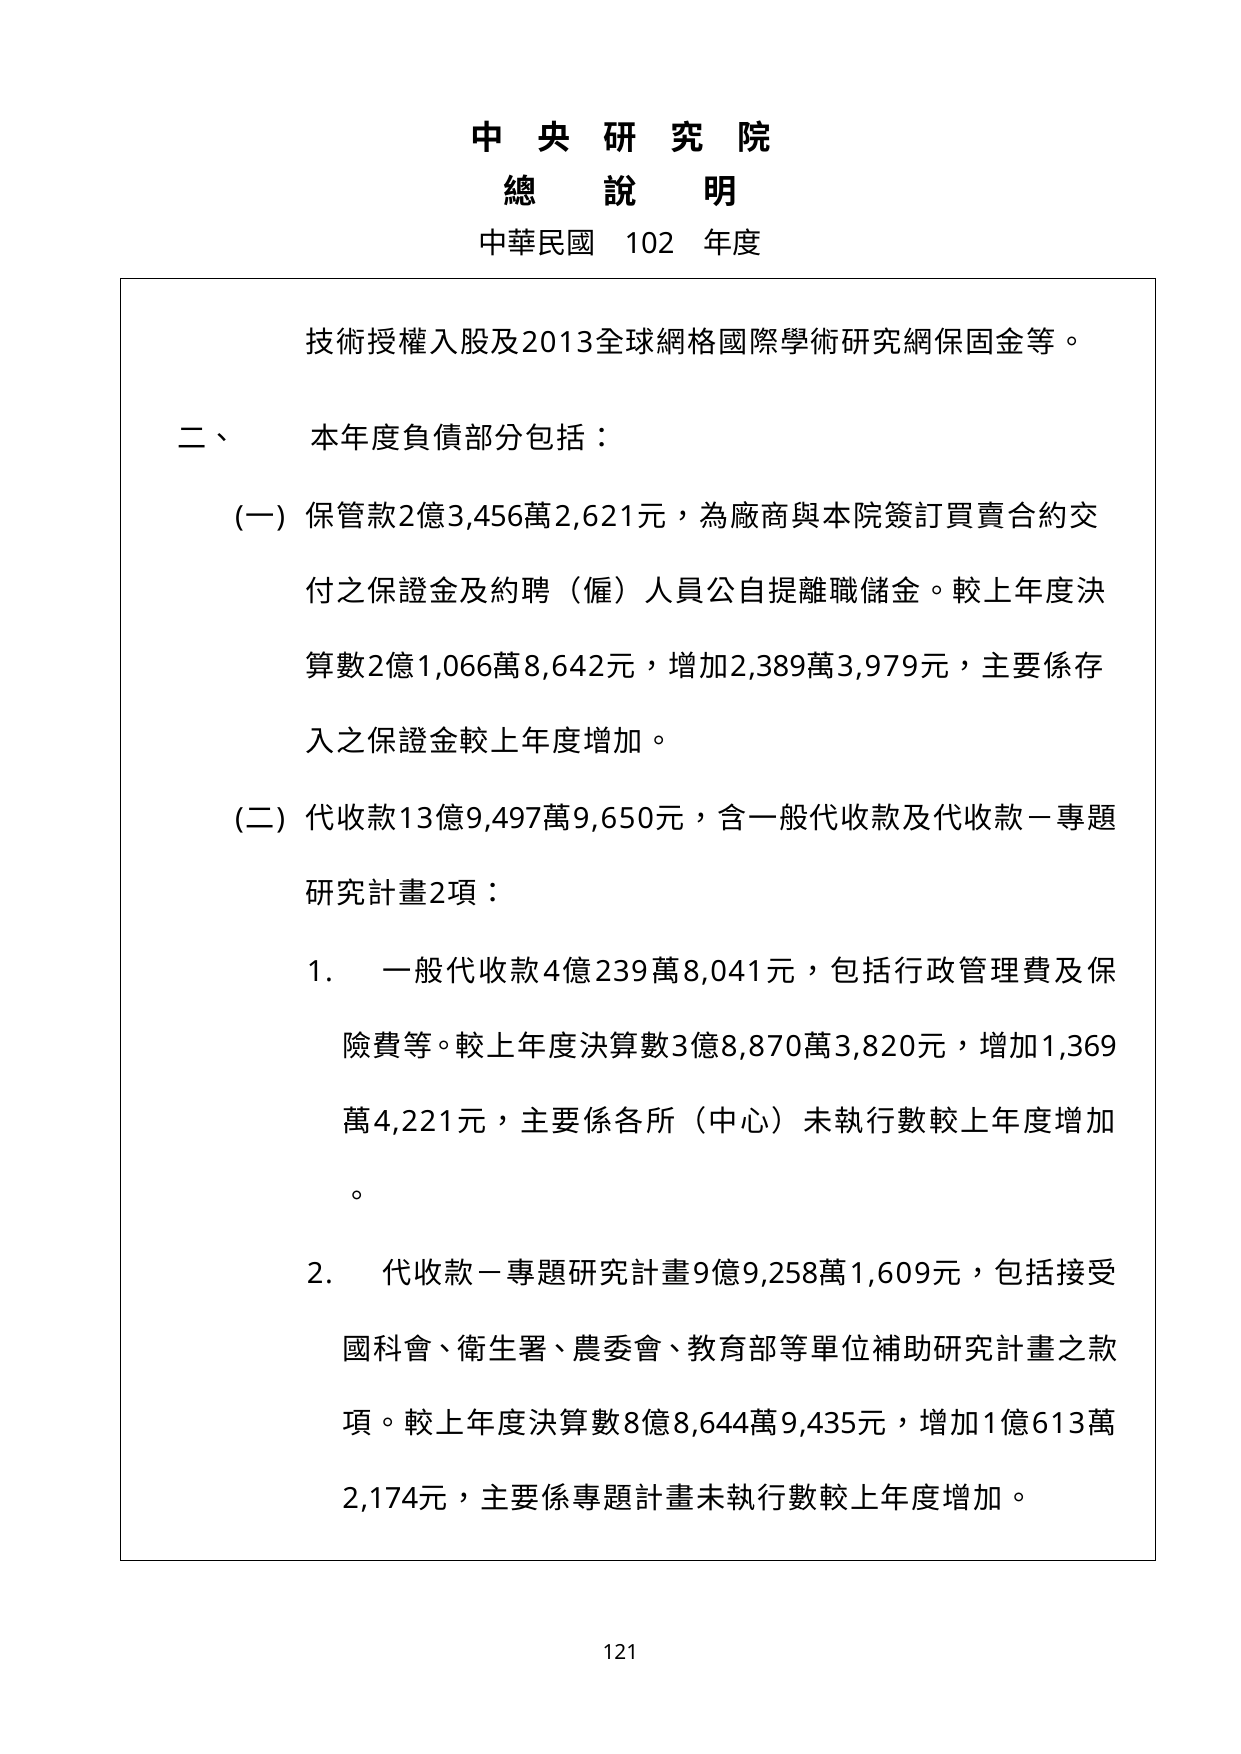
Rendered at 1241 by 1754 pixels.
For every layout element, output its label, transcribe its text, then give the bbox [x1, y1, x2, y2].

table_header 預算執行概況： 歲入部分： 本年度預算數1億5,881萬1,000元，實收數1億6,088萬9,946元，超收207萬8,946元，執行率101.31%，茲分析如次： 一般賠償收入：預算數723萬5,000元，實收數361萬4,253元，短收362萬747元，執行率49.96%，短收係廠商逾期交貨罰款及没收履約保證金等收入低於預估數。 資料使用費：預算數1,297萬元，實收數1,422萬9,412元，超收125萬9,412元，執行率109.71%，超收係書刊銷售、圖像授權使用費及電子文獻資料庫使用費等收入超過預估數。 供應費：預算數122萬元，實收數101萬6,688元，短收20萬3,312元，執行率83.34%，短收係因出售液態氮收入低於預估數。 場地設施使用費：預算數1億1,700萬7,000元，實收數1億2,443萬5,030元，超收742萬8,030元，執行率106.35%，超收係因員工宿舍費、汽車通行費及育成中心場地等收入超過預估數。 服務費：預算數972萬元，實收數928萬3,233元，短收43萬6,767元，執行率95.51%，短收係因本院附設幼稚園招生情形較預期稍有減少。 利息收入：本年度未編列預算數，實收數3,200元，係本院學術發展捐助款336專戶存款利息收入。 租金收入：預算數139萬5,000元，實收數132萬6,537元，短收6萬8,463元，執行率95.09%，短收係因中研院郵局及中華電信基地台租金等收入低於預估數。 廢舊物資售價：預算數326萬4,000元，實收數249萬82元，短收77萬3,918元，執行率76.29%，短收係因廢舊物品出售收入低於預估數。 收回以前年度歲出：預算數350萬元，實收數136萬2,164元，短收213萬7,836元，執行率38.92%，短收係收回以前年度離職員工薪資、購置書籍及儀器設備賸餘款等低於預估數。 其他雜項收入：預算數250萬元，實收數312萬9,347元，超收62萬9,347元，執行率125.17%，超收係書籍版稅及學術回饋金收入等收入超過預估數。 歲出部分： 本年度預算數143億2,264萬8,000元，實現數134億5,741萬155元，保留數4億9,699萬8,430元，合計139億5,440萬8,585元，結餘3億6,823萬9,415元，主要係人員異動未及進用、採購賸餘款、獎助學金核撥較少及配合節約措施之撙節支出，執行率97.43%，茲分析如次： 一般行政：本年度預算數4億1,445萬3,000元，實現數3億8,876萬2,439元，保留數381萬6,549元，合計3億9,257萬8,988元，結餘2,187萬4,012元，執行率94.72%。 學術審議及研究獎助：本年度預算數29億3,881萬元，實現數27億6,061萬4,788元，保留數8,492萬141元，合計28億4,553萬4,929元，結餘9,327萬5,071元（含業務費未分配數114萬1,000元、設備及投資未分配數1,391萬1,000元及獎補助費未分配數1萬9,000元），執行率96.83%。 主題研究及人才培育：本年度預算數26億9,240萬4,000元，實現數25億838萬6,074元，保留數1億908萬110元，合計26億1,746萬6,184元，結餘7,493萬7,816元（含業務費未分配數587萬7,000元、設備及投資未分配數3,989萬1,000元），執行率97.22%。 數理科學研究：本年度預算數18億1,347萬2,000元，實現數16億8,738萬7,096元，保留數7,742萬2,644元，合計17億6,480萬9,740元，結餘4,866萬2,260元（含業務費未分配數555萬1,000元、設備及投資未分配數4,181萬4,000元），執行率97.32%。 生命科學研究：本年度預算數20億2,296萬7,000元，實現數19億5,110萬7,229元，保留數2,485萬4,224元，合計19億7,596萬1,453元，結餘4,700萬5,547元（含業務費未分配數657萬1,000元、設備及投資未分配數3,570萬4,000元），執行率97.68%。 人文及社會科學研究：本年度預算數10億265萬2,000元，實現數9億3,444萬8,115元，保留數2,118萬779元，合計9億5,562萬8,894元，結餘4,702萬3,106元（含業務費未分配數422萬5,000元及設備、投資未分配數1,751萬8,000元），執行率95.31%。 土地購置：本年度預算數1,620萬元，實現數1,310萬8,854元，結餘309萬1,146元（含設備及投資未分配數129萬6,000元），執行率80.92%。 營建工程：本年度預算數34億2,105萬元（含動支第一預備金541萬元及第二預備金6億5,500萬元），實現數32億1,297萬9,017元，保留數1億7,572萬3,983元，合計33億8,870萬3,000元，結餘3,234萬7,000元（含設備及投資未分配數3,234萬7,000元），執行率99.05%。 交通及運輸設備：本年度預算數64萬元，實現數61萬6,543元，結餘2萬3,457元，執行率96.33% 第一預備金：本年度預算數541萬元，全數動支。 統籌科目部分： 本項包括公教人員婚喪生育及子女教育補助與公務人員退休撫卹給付等2項，全年度預算數6,667萬3,863元（含原預算6,537萬4,297元及動支第二預備金129萬9,566元），實現數6,667萬3,863元，執行率100%。 以前年度保留款轉入數(保留數)27億4,390萬9,159元，實現數20億476萬2,187元，註銷或減免數5,105萬633元，餘6億8,809萬6,339元轉入103年度繼續執行，茲分析如次： 98年度轉入數6,276萬6,009元，實現數6,087萬5,694元，註銷或減免數189萬315元，執行完畢。 一般行政：保留款轉入數(保留數)5萬9,710元，依審計部102年9月9日台審部一字第1020004119號函同意全數註銷。 數理科學研究：保留款轉入數(保留數) 4,257萬1,525元，實現數4,074萬920元，註銷或減免數183萬605元，執行完畢。 營建工程：保留款轉入數(保留數) 2,013萬4,774元，實現數2,013萬4,774元，執行完畢。 99年度轉入數1億5,384萬1,123元，實現數1億2,324萬5,398元，註銷或減免數1,479萬9,709元，餘1,579萬6,016元轉入103年度繼續執行。 一般行政：保留款轉入數(保留數) 1,301萬202元，全數轉入103年度繼續執行。 主題研究與人才培育：保留款轉入數(保留數)400萬元，實現數400萬元，執行完畢。 數理科學研究：保留款轉入數(保留數)6,566萬3,370元，實現數6,566萬3,370元，執行完畢。 人文及社會科學研究：保留款轉入數(保留數)6萬7,204元，實現數6萬7,204元，執行完畢。 營建工程：保留款轉入數(保留數) 7,110萬347元，實現數5,351萬4,824元，註銷或減免數1,479萬9,709元，餘278萬5,814元轉入103年度繼續執行。 100年度轉入數5億5,425萬2,193元，實現數4億831萬2,909元，註銷或減免數19萬7,793元，餘1億4,574萬1,491元轉入103年度繼續執行。 （1）一般行政：保留款轉入數(保留數) 24萬6,751元，實現數24萬6,751元，執行完畢。 （2）學術審議及研究獎助：保留款轉入數(保留數) 48萬667元，實現數48萬667元，執行完畢。 （3）主題研究與人才培育：保留款轉入數(保留數) 2,345萬1,000元，實現數2,345萬1,000元，執行完畢。 （4）數理科學研究：保留款轉入數(保留數) 8,014萬2,953元，實現數7,915萬9,748元，註銷或減免數9萬9,657元，餘88萬3,548元轉入103年度繼續執行。 （5）生命科學研究：保留款轉入數(保留數)154萬7,420元，實現數154萬7,420元，執行完畢。 （6）人文及社會科學研究：保留款轉入數(保留數)789萬980元，實現數766萬3,503元，註銷或減免數9萬8,136元，餘12萬9,341元轉入103年度繼續執行。 （7）營建工程：保留款轉入數(保留數) 4億4,049萬2,422元，實現數2億9,576萬3,820元，餘1億4,472萬8,602元轉入103年度繼續執行。 101年度轉入數19億7,304萬9,834元，實現數14億1,232萬8,186元，註銷或減免數3,416萬2,816元，餘5億2,655萬8,832元轉入103年度繼續執行。 （1）一般行政：保留款轉入數(保留數) 1,169萬5,029元，實現數1,152萬8,191元，註銷或減免數16萬6,838元，執行完畢。 （2）學術審議及研究獎助：保留款轉入數(保留數) 842萬8,959元，實現數716萬9,050元，餘125萬9,909元轉入103年度繼續執行。 （3）主題研究與人才培育：保留款轉入數(保留數) 2億2,234萬700元，實現數1億8,892萬1,724元，註銷或減免數3,268萬1,860元，餘73萬7,116元轉入103年度繼續執行。 （4）數理科學研究：保留款轉入數(保留數)1億1,986萬6,929元，實現數4,466萬6,380元，註銷或減免數97萬1,461元，餘7,422萬9,088元轉入103年度繼續執行。 （5）生命科學研究：保留款轉入數(保留數) 3,581萬1,568元，實現數3,580萬9,863元，註銷或減免數1,705元，執行完畢。 （6）人文及社會科學研究：保留款轉入數(保留數) 1,844萬526元，實現數1,795萬6,283元，註銷或減免數34萬952元，餘14萬3,291元轉入103年度繼續執行。 （7）土地購置：保留款轉入數(保留數)575萬4,000元，實現數575萬4,000元，執行完畢。 （8）營建工程：保留款轉入數(保留數)15億5,071萬2,123元，實現數11億52萬2,695元，餘4億5,018萬9,428元轉入103年度繼續執行。 資產負債實況： 本年度資產部分包括： 專戶存款14億4,775萬5,471元，包括尚未退還廠商之保證金、公自提離職儲金及代收款尚未執行之款項。較上年度決算數13億3,834萬7,929元，增加1億940萬7,542元，其中保管款2億3,456萬2,621元，較上年度決算數2億1,066萬8,642元，增加2,389萬3,979元，主要係本年度存入之保證金較上年度增加；代收款12億1,319萬2,850元（係已扣除暫付款1億8,178萬6,800元），較上年度決算數11億2,767萬9,287元，減少8,551萬3,563元，主要係專題計畫未執行數減少。 保留庫款7億3,997萬9,091元，含以前年度3億9,229萬4,406元及本年度3億4,768萬4,685元，其中大部分為工程款、跨年度延續性經費。較上年度決算數17億9,912萬9,929元，減少10億5,915萬838元，其中以前年度部分較上年度決算數3億3,752萬6,651元，增加5,476萬7,755元，本年度部分較上年度決算數14億6,160萬3,278元，減少11億1,391萬8,593元。 押金579萬4,506元，包括電話押金、信箱押金、保全保證金、土地押金及光纖網路押金等。與上年度決算數相同。 暫付款6億2,690萬2,478元，含以前年度2億9,580萬1,933元及本年度3億3,110萬545元，係因工程款尚在執行中、各類期刊尚未到期及外購儀器因屬高精密，測試需時較久，致未能結案。較上年度決算數10億9,225萬3,198元，減少4億6,535萬720元，其中以前年度部分較上年度決算數4億3,333萬2,674元，減少1億3,753萬741元，本年度部分較上年度決算數6億5,892萬524元，減少3億2,781萬9,979元。 保管有價證券8億4,235萬2,865元，包括廠商與本院簽訂買賣契約時交付作為保證金之定存單及股票。較上年度決算數2億5,164萬3,445元，增加5億9,070萬9,420元，主要係新增技術授權入股及2013全球網格國際學術研究網保固金等。 本年度負債部分包括： 保管款2億3,456萬2,621元，為廠商與本院簽訂買賣合約交付之保證金及約聘（僱）人員公自提離職儲金。較上年度決算數2億1,066萬8,642元，增加2,389萬3,979元，主要係存入之保證金較上年度增加。 代收款13億9,497萬9,650元，含一般代收款及代收款－專題研究計畫2項： 一般代收款4億239萬8,041元，包括行政管理費及保險費等。較上年度決算數3億8,870萬3,820元，增加1,369萬4,221元，主要係各所（中心）未執行數較上年度增加。 代收款－專題研究計畫9億9,258萬1,609元，包括接受國科會、衛生署、農委會、教育部等單位補助研究計畫之款項。較上年度決算數8億8,644萬9,435元，增加1億613萬2,174元，主要係專題計畫未執行數較上年度增加。 應付歲出保留款11億8,509萬4,769元，含以前年度6億8,809萬6,339元，本年度4億9,699萬8,430元。較上年度決算數27億4,390萬9,159元，減少15億5,881萬4,390元，其中以前年度部分較上年度決算數7億7,085萬9,325元，減少8,276萬2,986元，本年度部分較上年度決算數19億7,304萬9,834元，減少14億7,605萬1,404元。 應付保管有價證券8億4,235萬2,865元，包括廠商與本院簽訂買賣契約交付作為保證金之定存單及股票。較上年度決算數2億5,164萬3,445元，增加5億9,070萬9,420元，主要係新增技術授權入股及2013全球網格國際學術研究網保固金。 經費賸餘－押金部分579萬4,506元，包括電話押金、信箱押金、保全保證金、土地押金及光纖網路押金等。與上年度決算數579萬4,506元相同。 [121, 279, 1155, 1560]
